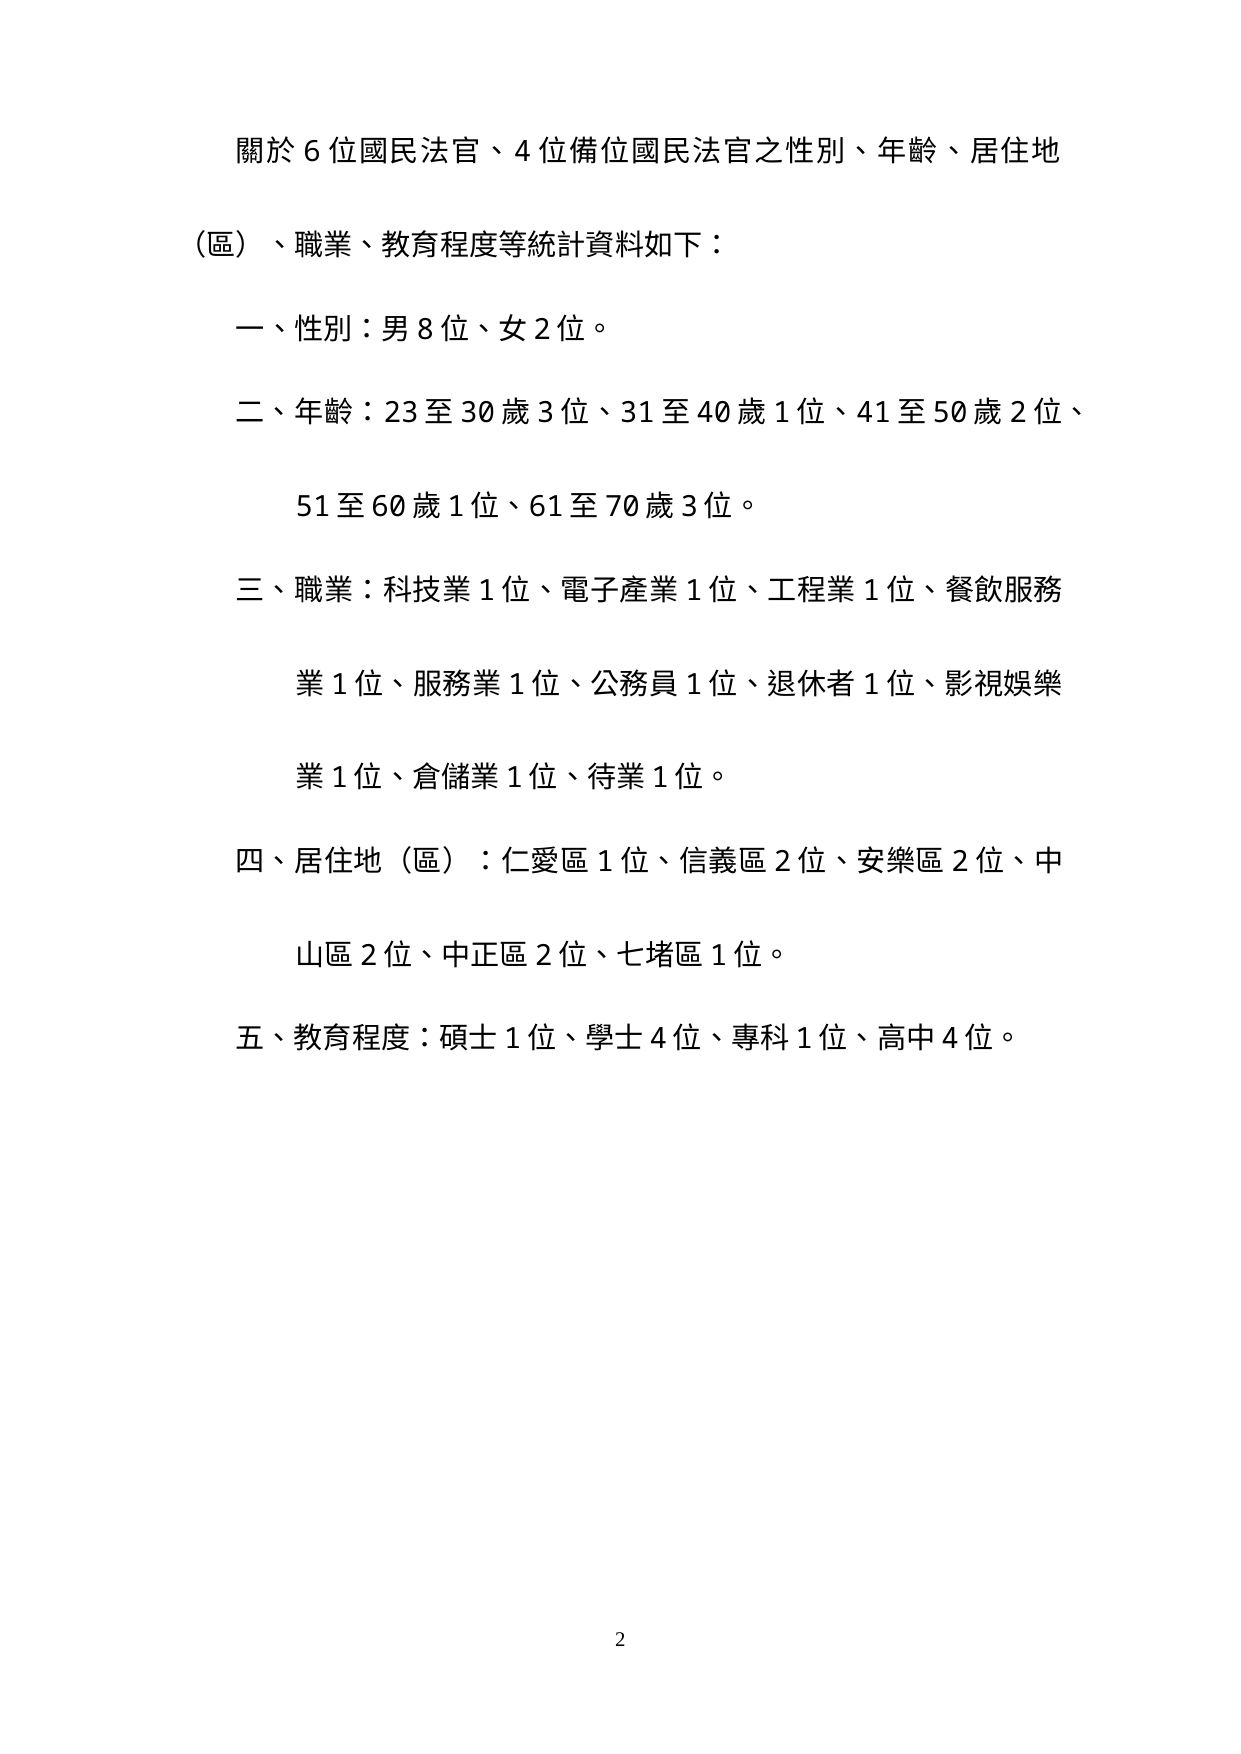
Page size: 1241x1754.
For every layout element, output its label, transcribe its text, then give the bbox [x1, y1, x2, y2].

text 五、教育程度：碩士1位、學士4位、專科1位、高中4位。 [235, 994, 1063, 1057]
text 一、性別：男8位、女2位。 [177, 285, 1063, 347]
text 四、居住地（區）：仁愛區1位、信義區2位、安樂區2位、中山區2位、中正區2位、七堵區1位。 [235, 817, 1063, 973]
text 二、年齡：23至30歲3位、31至40歲1位、41至50歲2位、51至60歲1位、61至70歲3位。 [235, 369, 1063, 525]
text 三、職業：科技業1位、電子產業1位、工程業1位、餐飲服務業1位、服務業1位、公務員1位、退休者1位、影視娛樂業1位、倉儲業1位、待業1位。 [235, 546, 1063, 796]
text 關於6位國民法官、4位備位國民法官之性別、年齡、居住地（區）、職業、教育程度等統計資料如下： [177, 108, 1063, 264]
